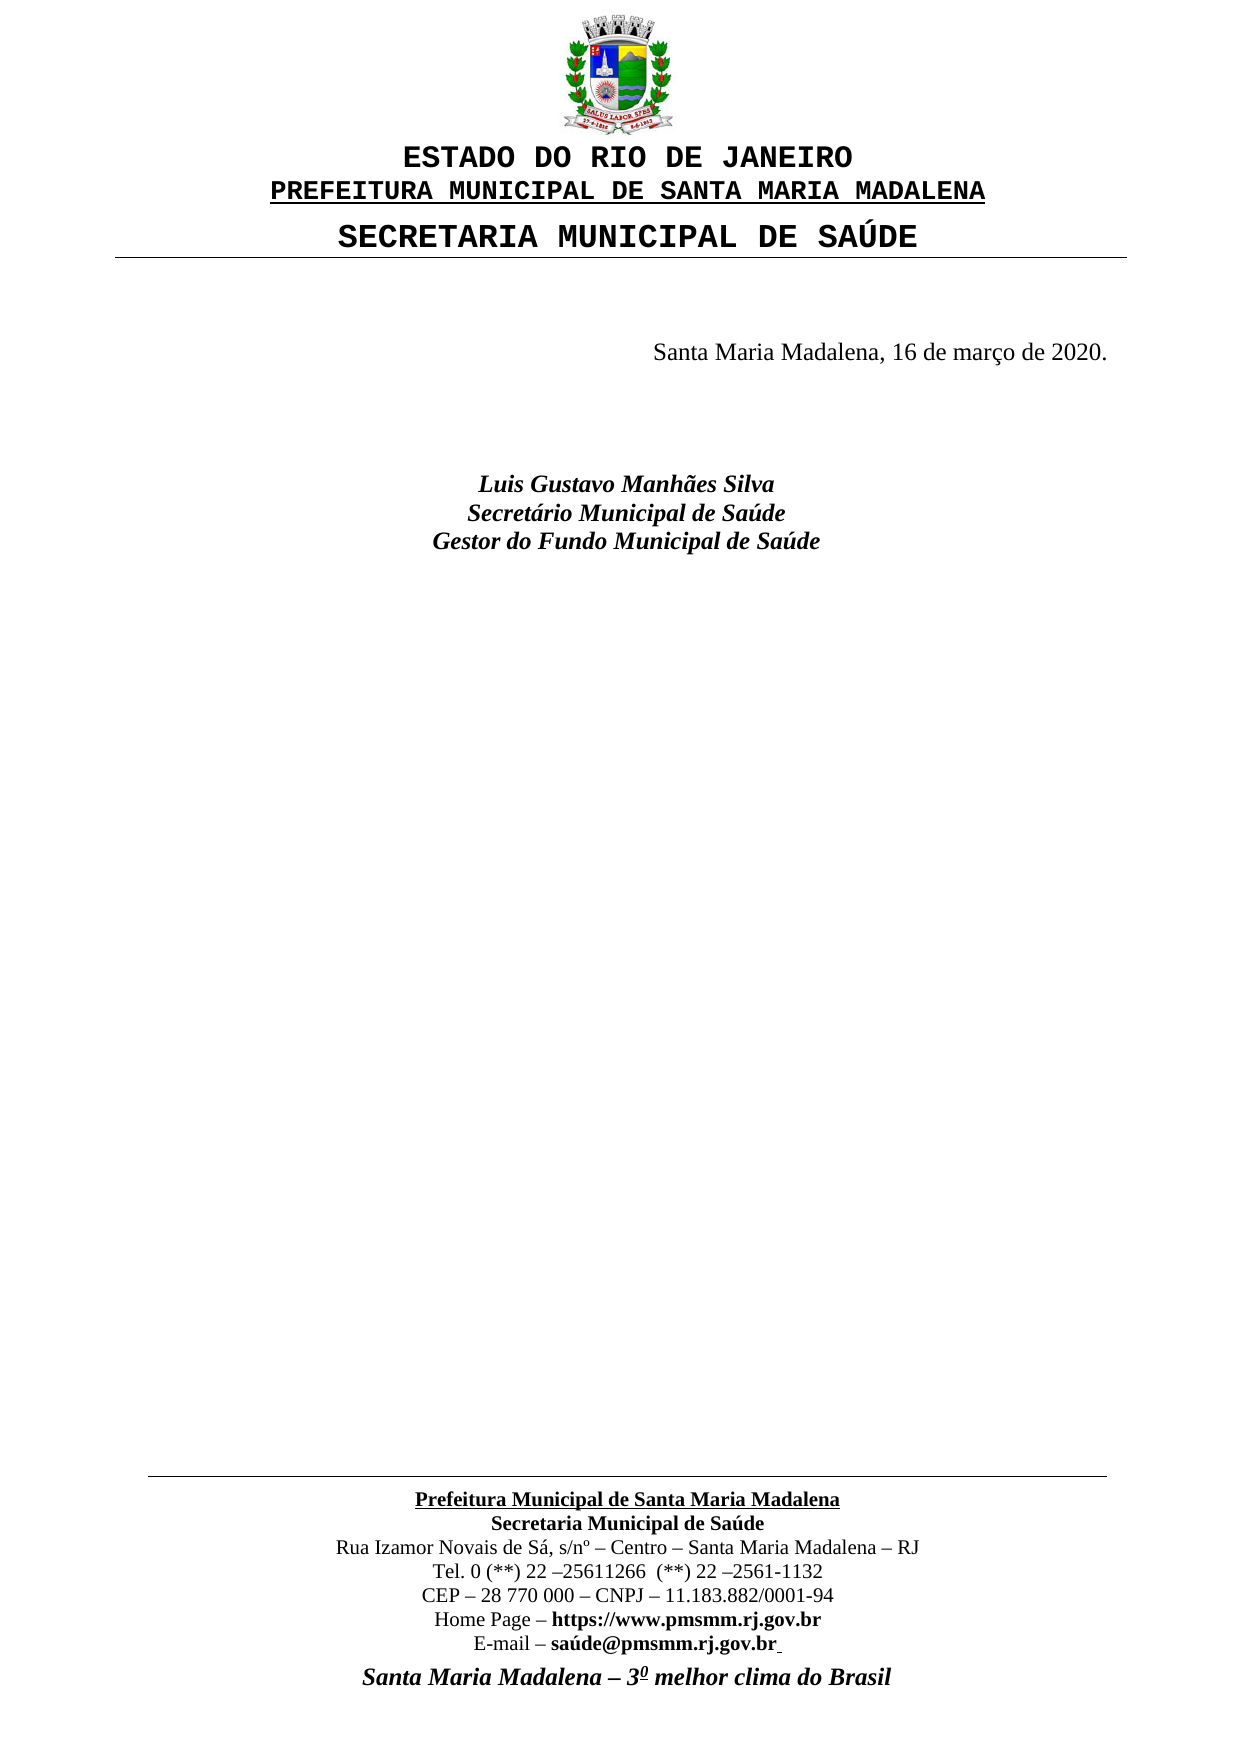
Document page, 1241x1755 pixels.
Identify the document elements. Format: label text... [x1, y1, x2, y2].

subtitle Santa Maria Madalena, 16 de março de 2020. [148, 337, 1107, 365]
text Gestor do Fundo Municipal de Saúde [148, 526, 1107, 555]
text Luis Gustavo Manhães Silva [148, 469, 1107, 498]
text Secretário Municipal de Saúde [148, 498, 1107, 526]
